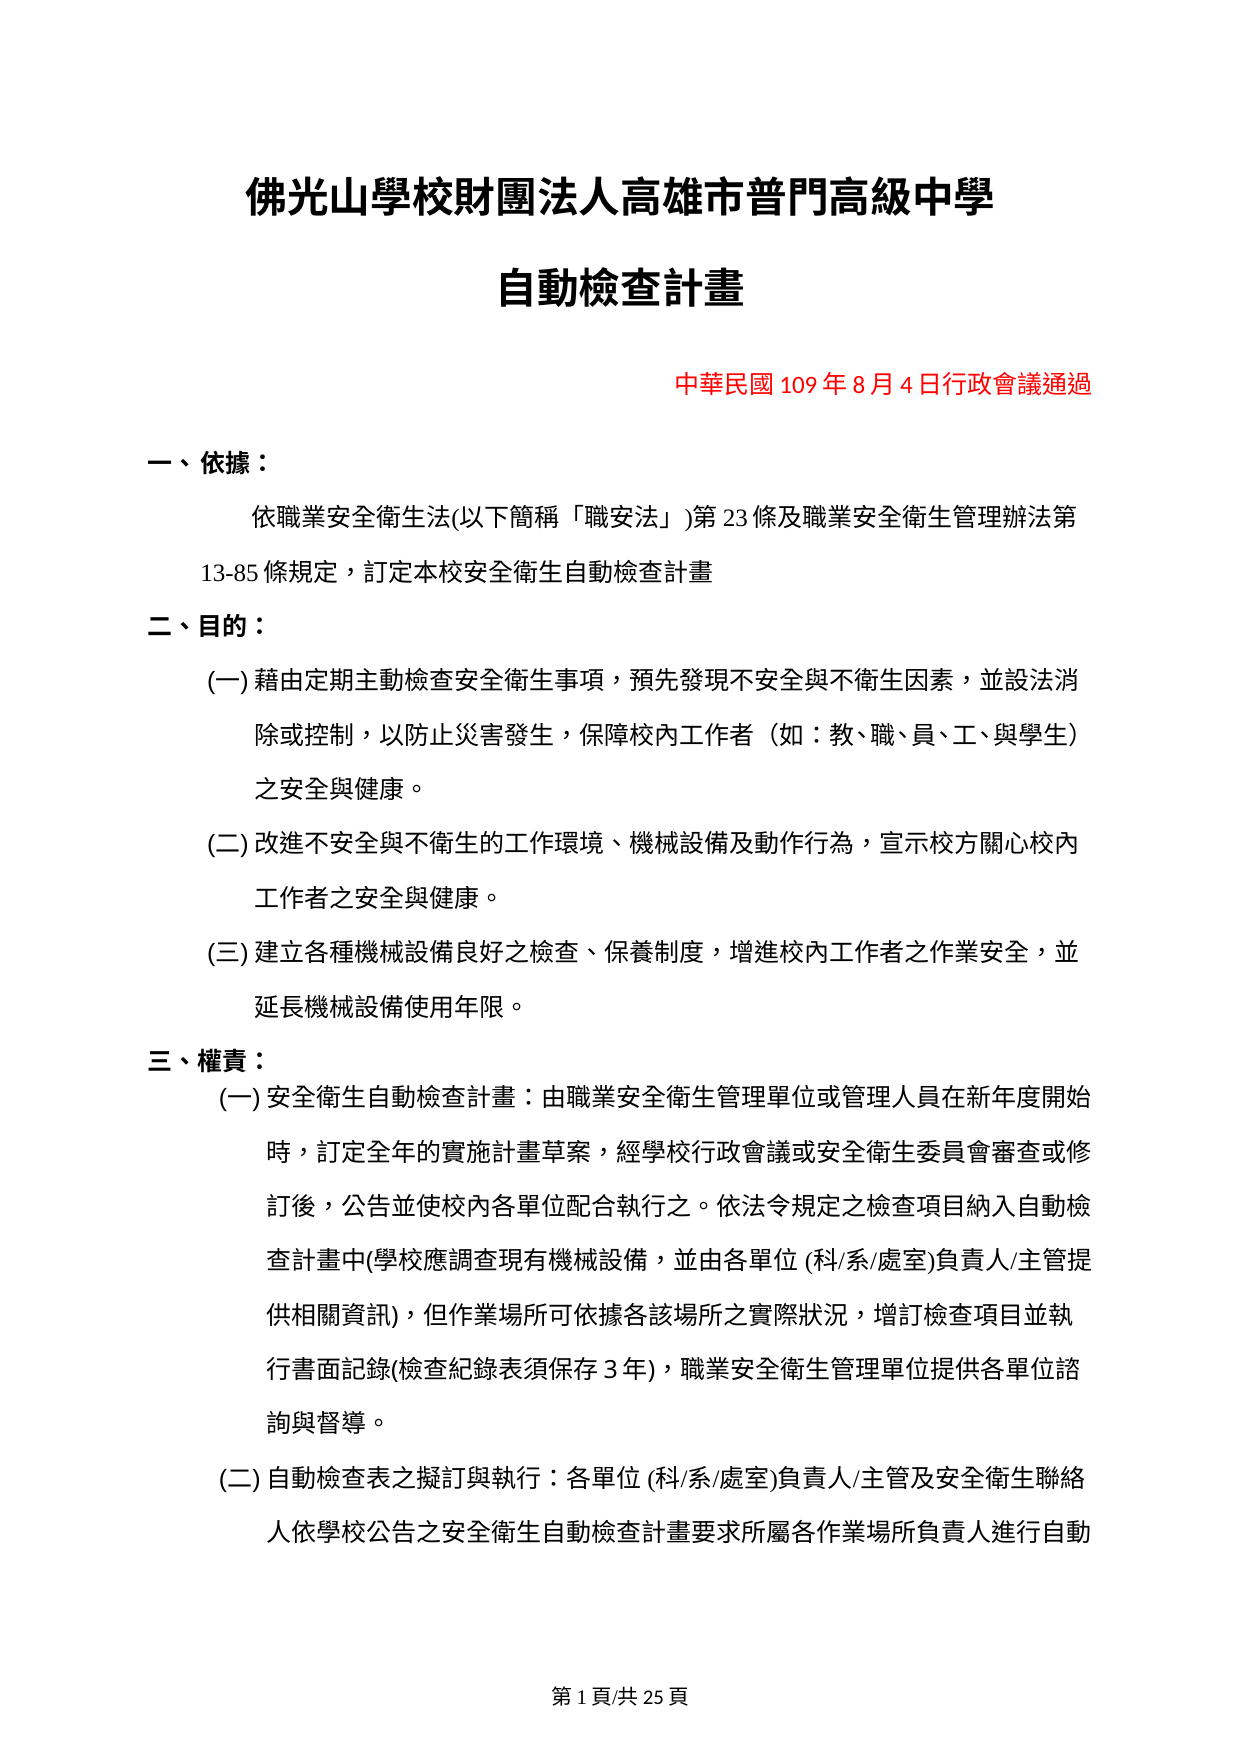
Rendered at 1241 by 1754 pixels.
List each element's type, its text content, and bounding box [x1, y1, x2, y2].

text 三、權責： [148, 1041, 1092, 1078]
text 自動檢查計畫 [148, 255, 1092, 315]
list 依據： [148, 443, 1092, 479]
text 二、目的： [148, 606, 1092, 643]
list 建立各種機械設備良好之檢查、保養制度，增進校內工作者之作業安全，並延長機械設備使用年限。 [207, 933, 1092, 1023]
list 安全衛生自動檢查計畫：由職業安全衛生管理單位或管理人員在新年度開始時，訂定全年的實施計畫草案，經學校行政會議或安全衛生委員會審查或修訂後，公告並使校內各單位配合執行之。依法令規定之檢查項目納入自動檢查計畫中(學校應調查現有機械設備，並由各單位 (科/系/處室)負責人/主管提供相關資訊)，但作業場所可依據各該場所之實際狀況，增訂檢查項目並執行書面記錄(檢查紀錄表須保存3年)，職業安全衛生管理單位提供各單位諮詢與督導。 [219, 1078, 1092, 1440]
text 依職業安全衛生法(以下簡稱「職安法」)第23條及職業安全衛生管理辦法第13-85條規定，訂定本校安全衛生自動檢查計畫 [200, 498, 1092, 588]
text 佛光山學校財團法人高雄市普門高級中學 [148, 164, 1092, 225]
list 改進不安全與不衛生的工作環境、機械設備及動作行為，宣示校方關心校內工作者之安全與健康。 [207, 824, 1092, 914]
list 藉由定期主動檢查安全衛生事項，預先發現不安全與不衛生因素，並設法消除或控制，以防止災害發生，保障校內工作者（如：教、職、員、工、與學生）之安全與健康。 [207, 661, 1092, 806]
list 自動檢查表之擬訂與執行：各單位 (科/系/處室)負責人/主管及安全衛生聯絡人依學校公告之安全衛生自動檢查計畫要求所屬各作業場所負責人進行自動 [219, 1458, 1092, 1549]
text 中華民國109年8月4日行政會議通過 [110, 364, 1092, 402]
